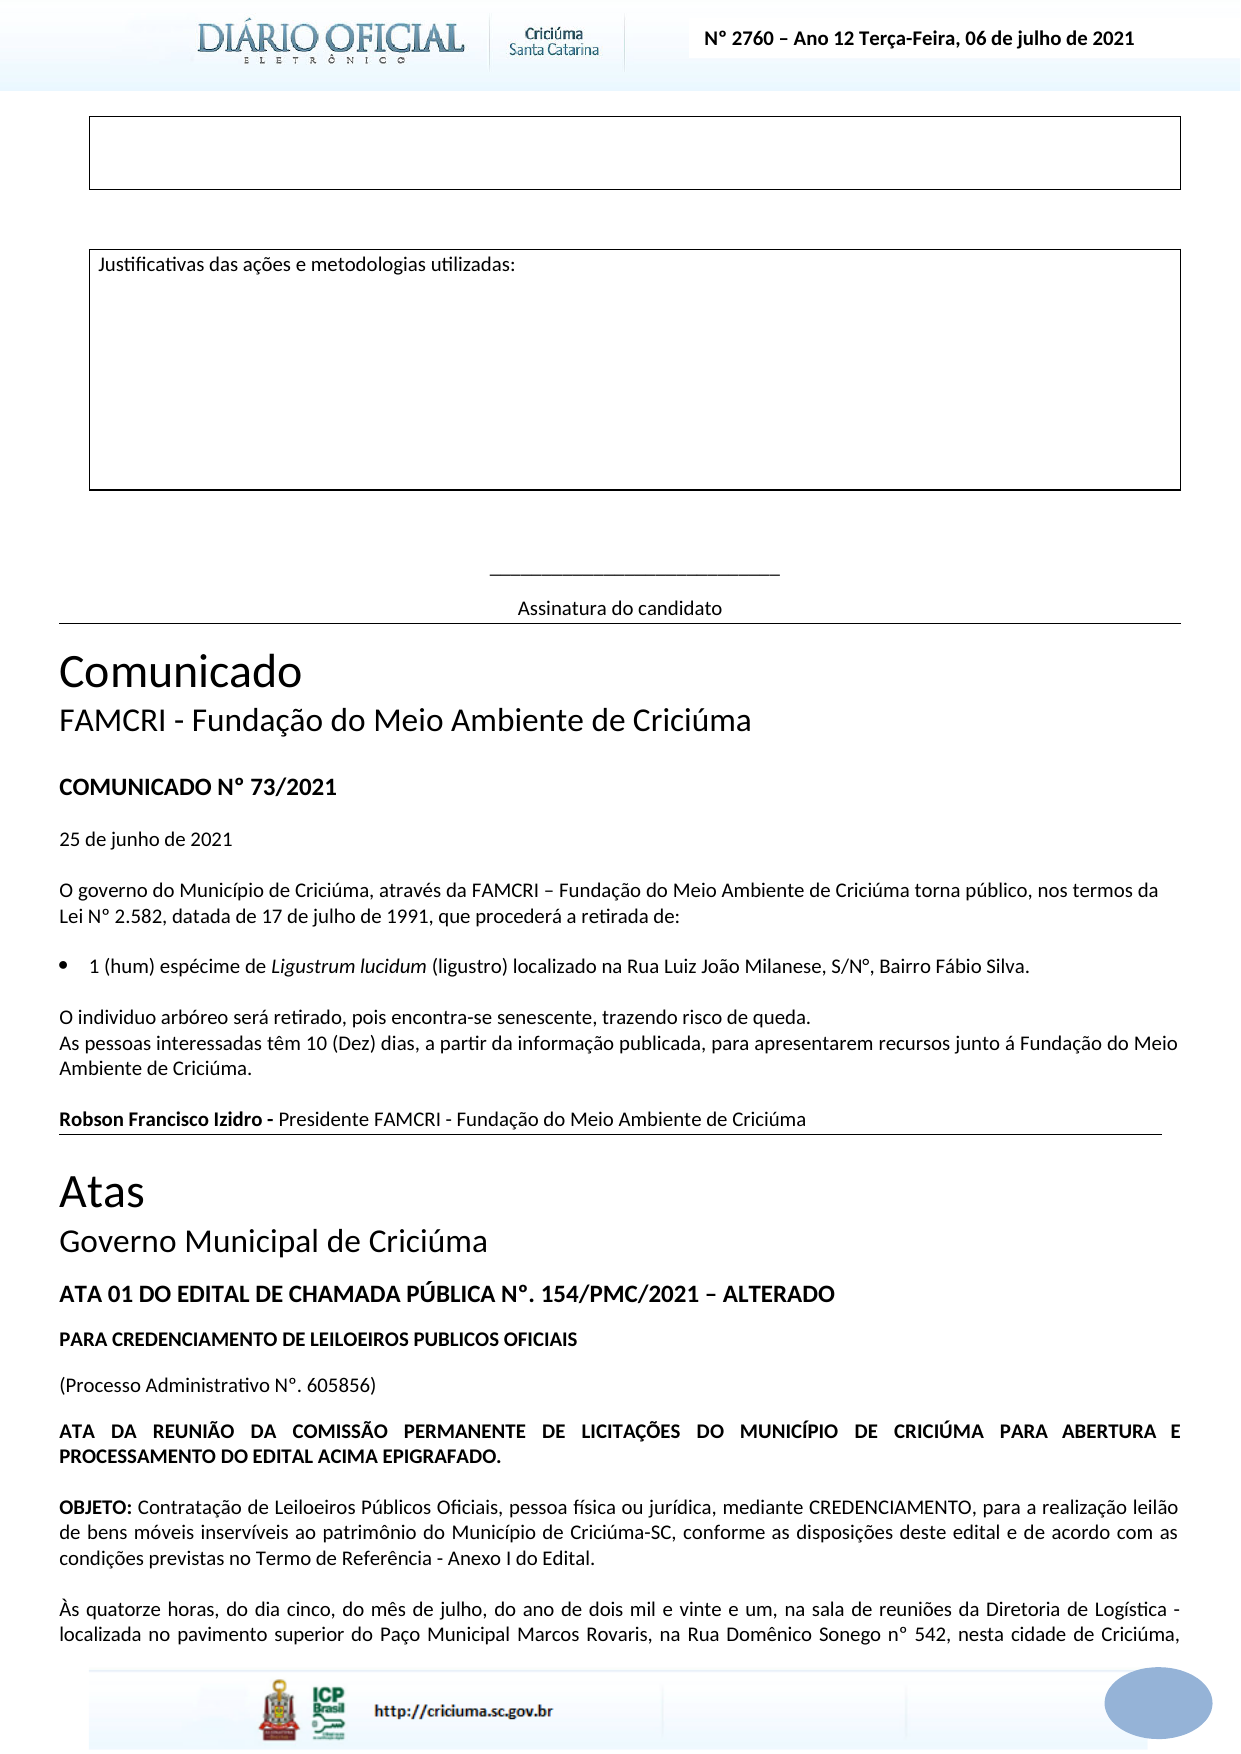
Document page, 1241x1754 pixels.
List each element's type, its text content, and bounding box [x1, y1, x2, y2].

text (Processo Administrativo Nº. 605856) [59, 1372, 1181, 1398]
text ATA 01 DO EDITAL DE CHAMADA PÚBLICA Nº. 154/PMC/2021 – ALTERADO [59, 1278, 1181, 1309]
text O governo do Município de Criciúma, através da FAMCRI – Fundação do Meio Ambiente de Criciúma torna público, nos termos da Lei Nº 2.582, datada de 17 de julho de 1991, que procederá a retirada de: [59, 877, 1162, 928]
text Robson Francisco Izidro - Presidente FAMCRI - Fundação do Meio Ambiente de Criciúma [59, 1106, 1162, 1134]
text Às quatorze horas, do dia cinco, do mês de julho, do ano de dois mil e vinte e um, na sala de reuniões da Diretoria de Logística - localizada no pavimento superior do Paço Municipal Marcos Rovaris, na Rua Domênico Sonego nº 542, nesta cidade de Criciúma, [59, 1596, 1181, 1647]
text 25 de junho de 2021 [59, 827, 1162, 852]
text Assinatura do candidato [59, 596, 1181, 623]
text O individuo arbóreo será retirado, pois encontra-se senescente, trazendo risco de queda. [59, 1004, 1181, 1030]
text Comunicado [59, 641, 1181, 699]
text Governo Municipal de Criciúma [59, 1219, 1181, 1260]
text ____________________________ [89, 553, 1181, 579]
text PARA CREDENCIAMENTO DE LEILOEIROS PUBLICOS OFICIAIS [59, 1326, 1181, 1352]
text COMUNICADO Nº 73/2021 [59, 771, 1181, 801]
text As pessoas interessadas têm 10 (Dez) dias, a partir da informação publicada, para apresentarem recursos junto á Fundação do Meio Ambiente de Criciúma. [59, 1030, 1181, 1081]
text Justificativas das ações e metodologias utilizadas: [90, 250, 1180, 277]
text OBJETO: Contratação de Leiloeiros Públicos Oficiais, pessoa física ou jurídica, mediante CREDENCIAMENTO, para a realização leilão de bens móveis inservíveis ao patrimônio do Município de Criciúma-SC, conforme as disposições deste edital e de acordo com as condições previstas no Termo de Referência - Anexo I do Edital. [59, 1494, 1181, 1570]
text ATA DA REUNIÃO DA COMISSÃO PERMANENTE DE LICITAÇÕES DO MUNICÍPIO DE CRICIÚMA PARA ABERTURA E PROCESSAMENTO DO EDITAL ACIMA EPIGRAFADO. [59, 1418, 1181, 1469]
text FAMCRI - Fundação do Meio Ambiente de Criciúma [59, 699, 1181, 740]
list 1 (hum) espécime de Ligustrum lucidum (ligustro) localizado na Rua Luiz João Milanese, S/N°, Bairro Fábio Silva. [59, 954, 1181, 979]
text Atas [59, 1161, 1181, 1219]
